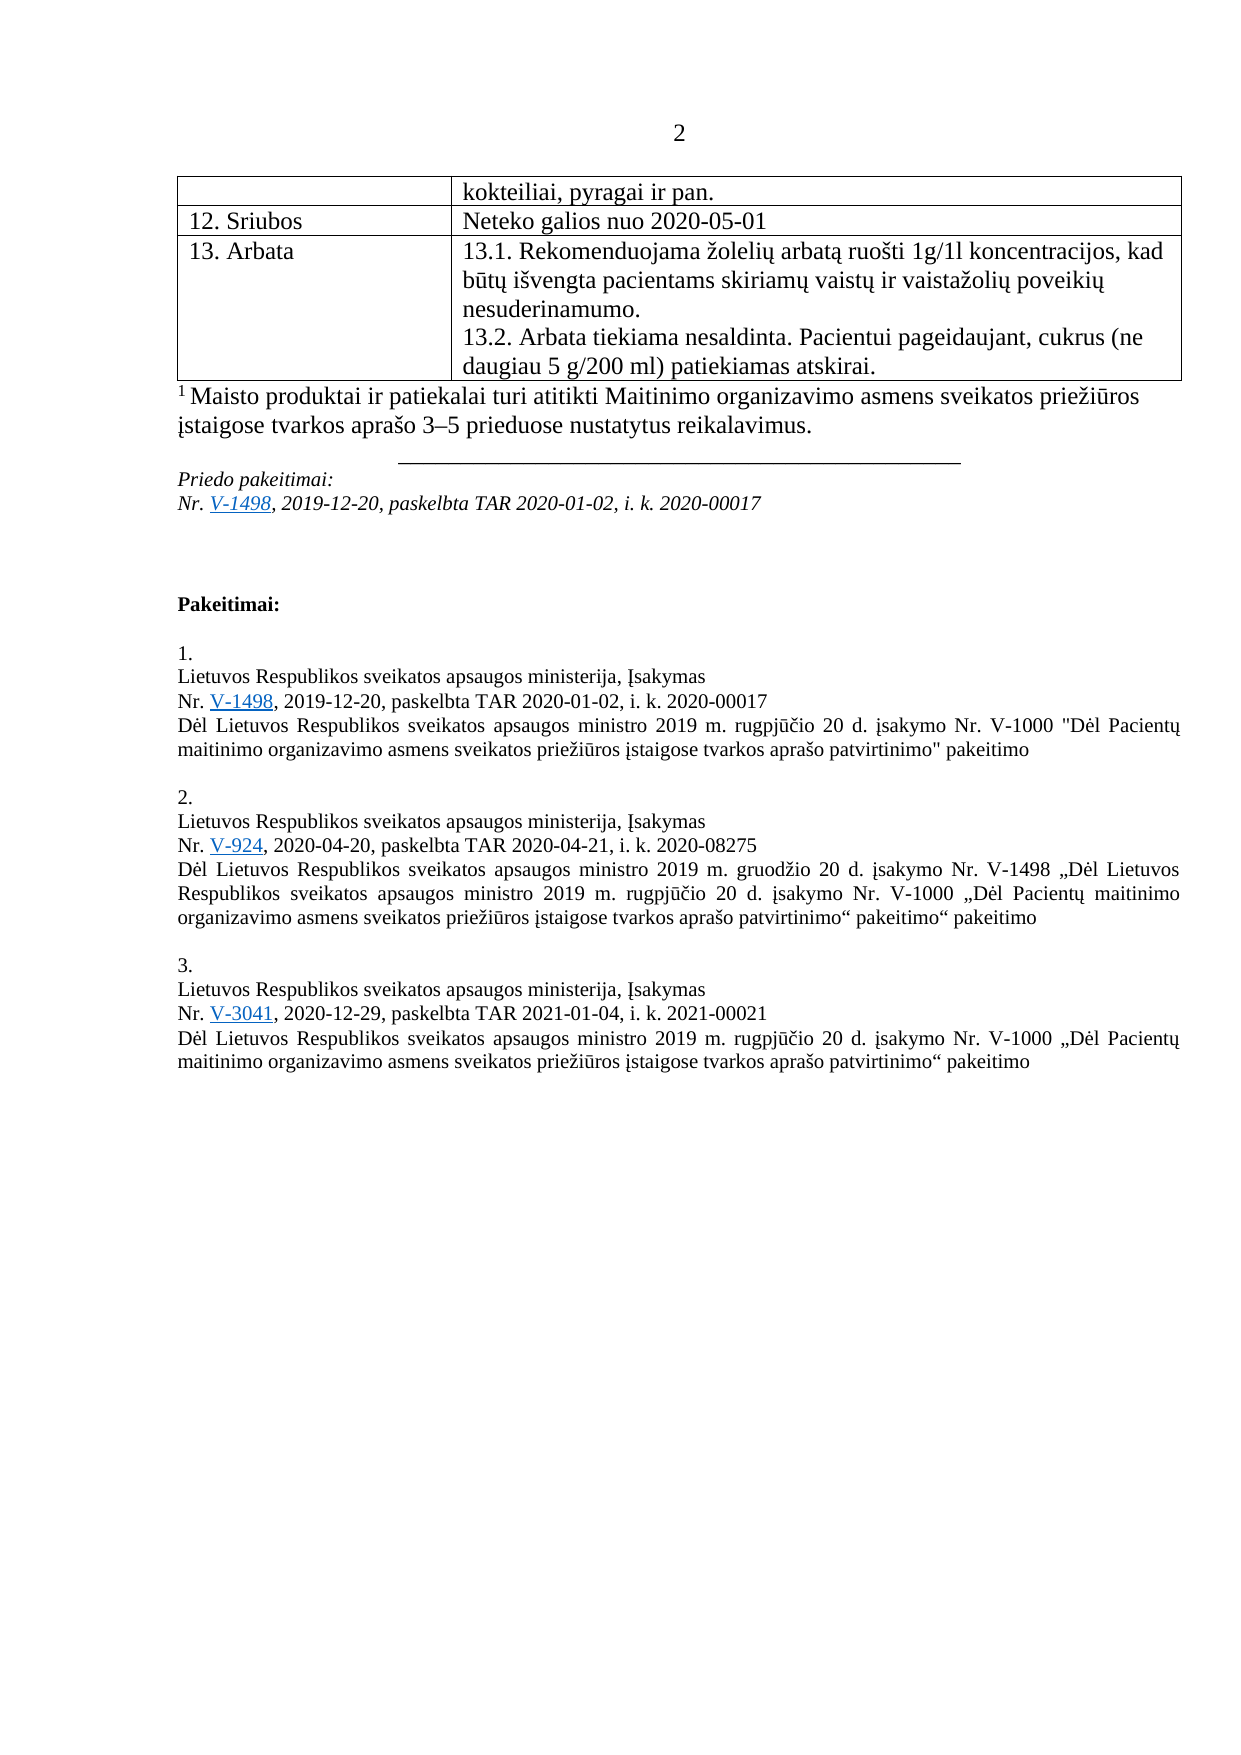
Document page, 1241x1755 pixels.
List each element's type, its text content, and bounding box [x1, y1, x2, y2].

text Nr. V-1498, 2019-12-20, paskelbta TAR 2020-01-02, i. k. 2020-00017 [177, 688, 1181, 713]
text Pakeitimai: [177, 592, 1181, 616]
text Lietuvos Respublikos sveikatos apsaugos ministerija, Įsakymas [177, 664, 1181, 688]
text Nr. V-924, 2020-04-20, paskelbta TAR 2020-04-21, i. k. 2020-08275 [177, 833, 1181, 857]
text Lietuvos Respublikos sveikatos apsaugos ministerija, Įsakymas [177, 809, 1181, 833]
text Lietuvos Respublikos sveikatos apsaugos ministerija, Įsakymas [177, 977, 1181, 1001]
text 1 Maisto produktai ir patiekalai turi atitikti Maitinimo organizavimo asmens sveikatos priežiūros įstaigose tvarkos aprašo 3‒5 prieduose nustatytus reikalavimus. [177, 381, 1181, 438]
text Priedo pakeitimai: [177, 467, 1181, 491]
text Nr. V-3041, 2020-12-29, paskelbta TAR 2021-01-04, i. k. 2021-00021 [177, 1001, 1181, 1025]
table_cell kokteiliai, pyragai ir pan. [452, 177, 1181, 205]
text 2. [177, 785, 1181, 809]
text Dėl Lietuvos Respublikos sveikatos apsaugos ministro 2019 m. gruodžio 20 d. įsakymo Nr. V-1498 „Dėl Lietuvos Respublikos sveikatos apsaugos ministro 2019 m. rugpjūčio 20 d. įsakymo Nr. V-1000 „Dėl Pacientų maitinimo organizavimo asmens sveikatos priežiūros įstaigose tvarkos aprašo patvirtinimo“ pakeitimo“ pakeitimo [177, 857, 1181, 929]
text _____________________________________________ [177, 438, 1181, 467]
table_cell Neteko galios nuo 2020-05-01 [452, 206, 1181, 235]
text Nr. V-1498, 2019-12-20, paskelbta TAR 2020-01-02, i. k. 2020-00017 [177, 491, 1181, 515]
text 1. [177, 640, 1181, 664]
text 3. [177, 953, 1181, 977]
table_cell 13. Arbata [178, 236, 451, 380]
table_cell 13.1. Rekomenduojama žolelių arbatą ruošti 1g/1l koncentracijos, kad būtų išvengta pacientams skiriamų vaistų ir vaistažolių poveikių nesuderinamumo. 13.2. Arbata tiekiama nesaldinta. Pacientui pageidaujant, cukrus (ne daugiau 5 g/200 ml) patiekiamas atskirai. [452, 236, 1181, 380]
table_cell [178, 177, 451, 205]
text Dėl Lietuvos Respublikos sveikatos apsaugos ministro 2019 m. rugpjūčio 20 d. įsakymo Nr. V-1000 "Dėl Pacientų maitinimo organizavimo asmens sveikatos priežiūros įstaigose tvarkos aprašo patvirtinimo" pakeitimo [177, 713, 1181, 761]
text Dėl Lietuvos Respublikos sveikatos apsaugos ministro 2019 m. rugpjūčio 20 d. įsakymo Nr. V-1000 „Dėl Pacientų maitinimo organizavimo asmens sveikatos priežiūros įstaigose tvarkos aprašo patvirtinimo“ pakeitimo [177, 1025, 1181, 1073]
table_cell 12. Sriubos [178, 206, 451, 235]
